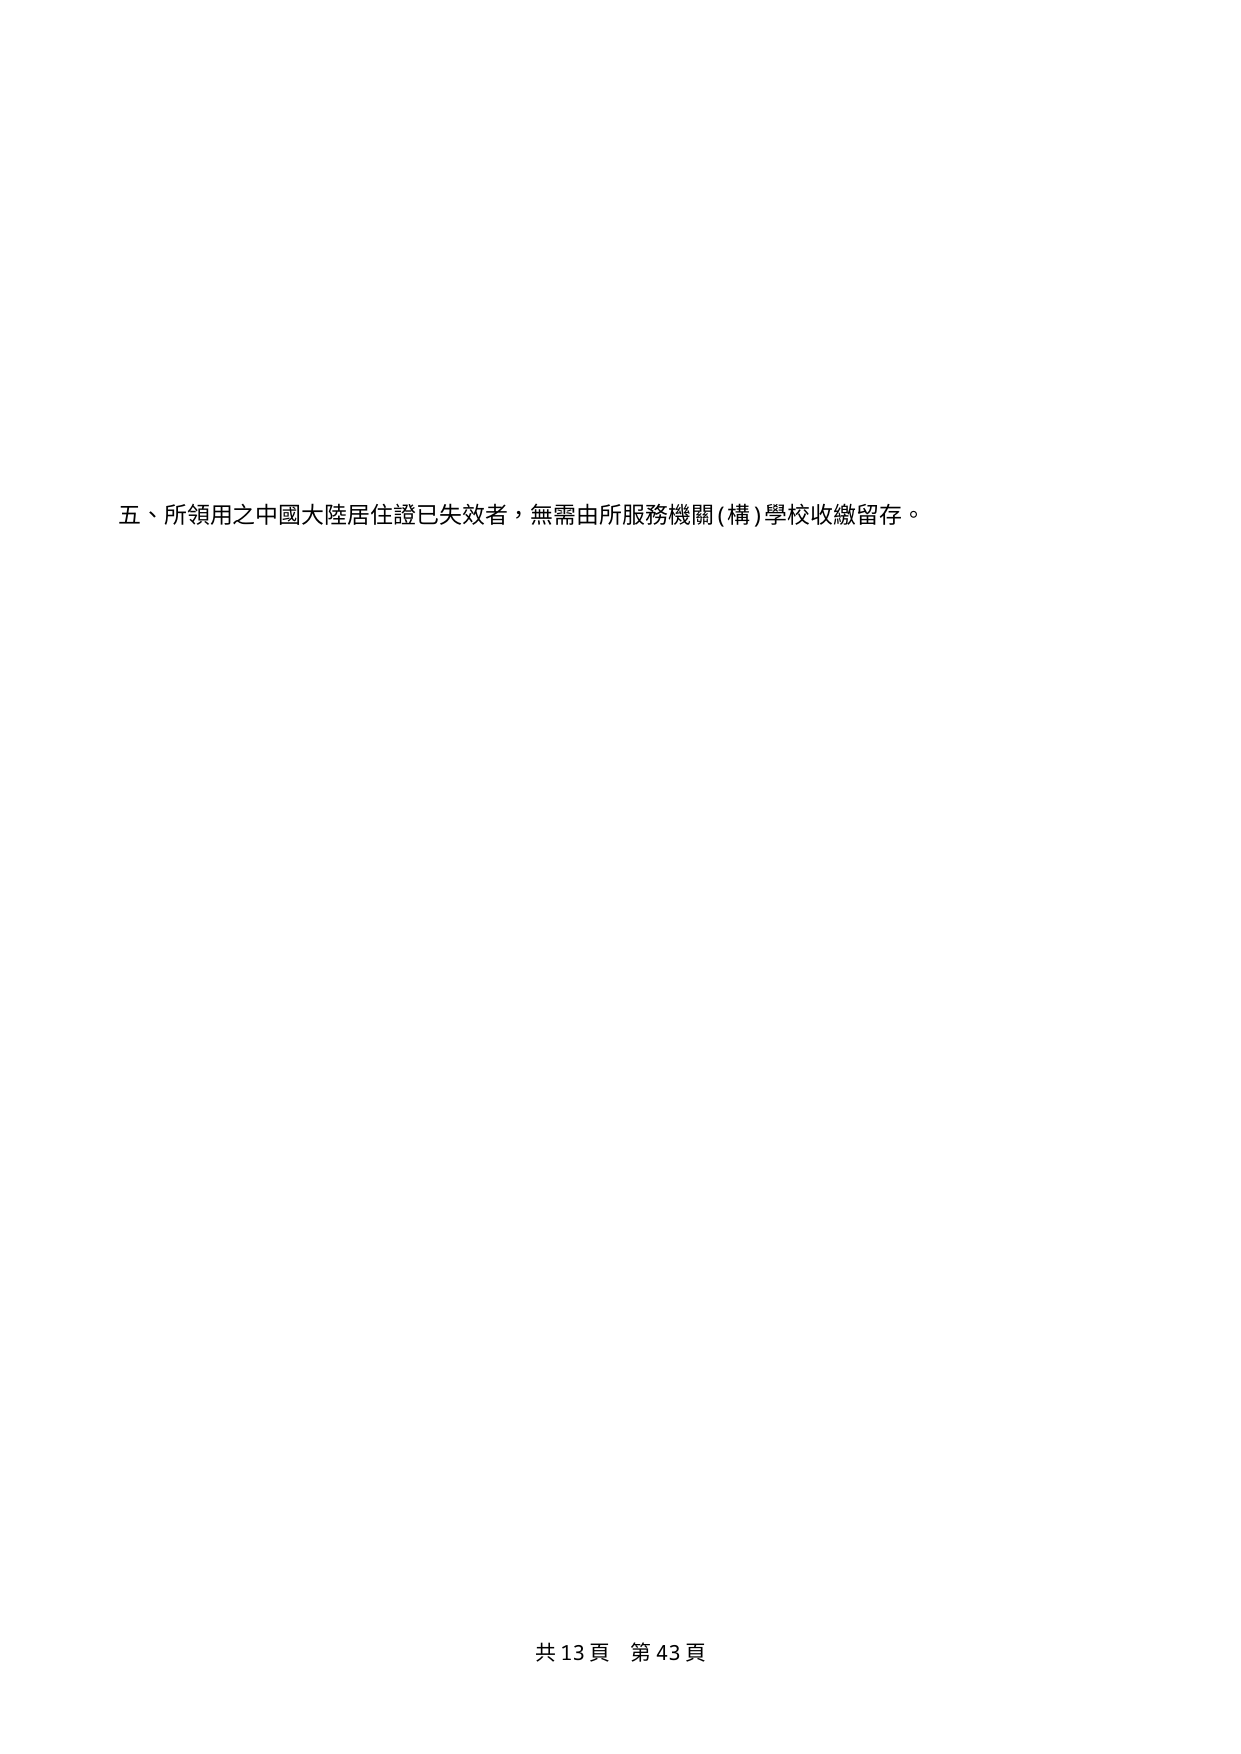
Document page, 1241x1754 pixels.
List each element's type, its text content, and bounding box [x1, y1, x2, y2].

text 五、所領用之中國大陸居住證已失效者，無需由所服務機關(構)學校收繳留存。 [118, 472, 1122, 535]
